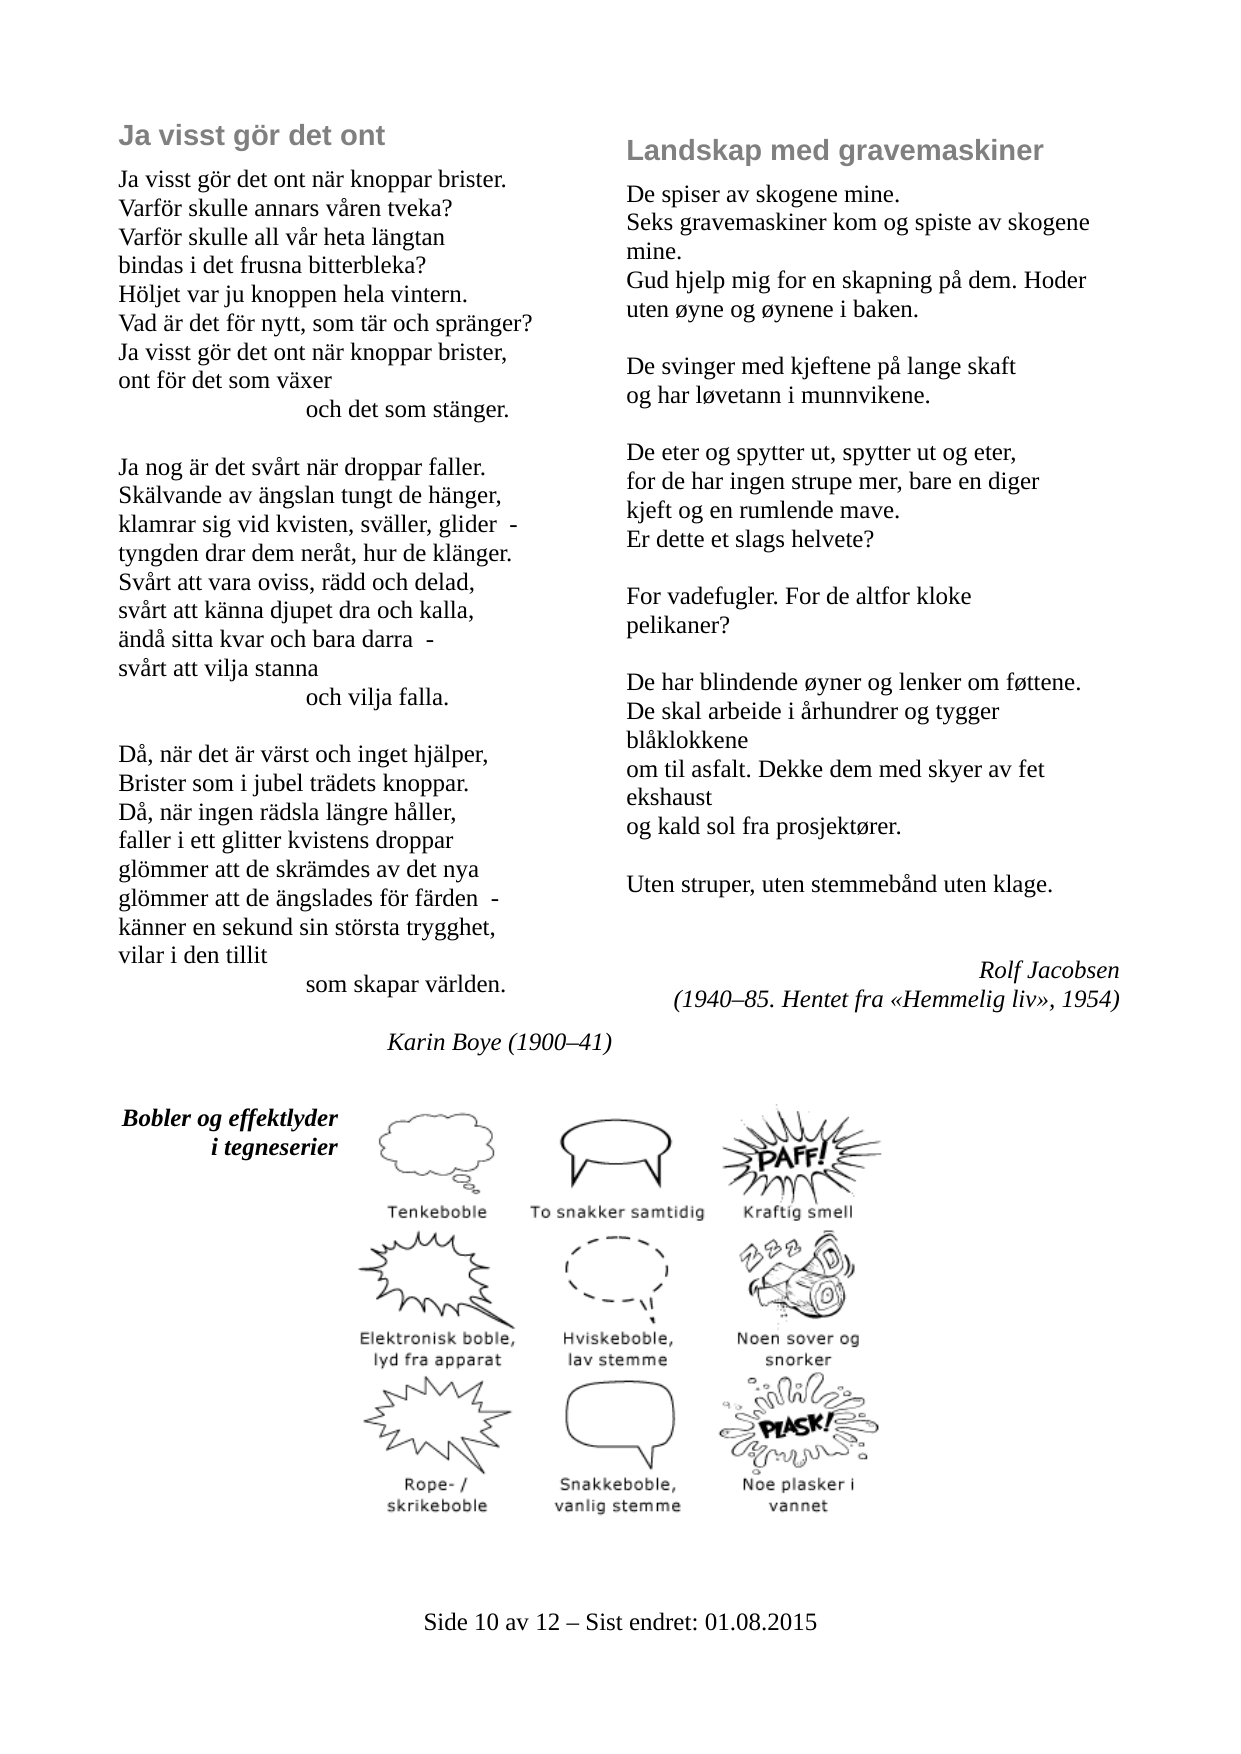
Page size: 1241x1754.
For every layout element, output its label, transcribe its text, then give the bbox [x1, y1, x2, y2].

text Varför skulle annars våren tveka? [118, 193, 614, 222]
text Då, när det är värst och inget hjälper, [118, 739, 614, 768]
text faller i ett glitter kvistens droppar [118, 825, 614, 854]
text Varför skulle all vår heta längtan [118, 222, 614, 250]
text De har blindende øyner og lenker om føttene. [626, 667, 1122, 696]
text kjeft og en rumlende mave. [626, 495, 1122, 524]
text vilar i den tillit [118, 940, 614, 969]
text Er dette et slags helvete? [626, 524, 1122, 552]
text Karin Boye (1900–41) [118, 1027, 614, 1055]
text Höljet var ju knoppen hela vintern. [118, 279, 614, 308]
text For vadefugler. For de altfor kloke [626, 581, 1122, 610]
text glömmer att de ängslades för färden - [118, 883, 614, 912]
text (1940–85. Hentet fra «Hemmelig liv», 1954) [626, 984, 1122, 1012]
text glömmer att de skrämdes av det nya [118, 854, 614, 883]
text Gud hjelp mig for en skapning på dem. Hoder [626, 265, 1122, 294]
text Skälvande av ängslan tungt de hänger, [118, 480, 614, 509]
text svårt att vilja stanna [118, 653, 614, 682]
text och det som stänger. [118, 394, 614, 423]
text Seks gravemaskiner kom og spiste av skogene mine. [626, 207, 1122, 265]
text och vilja falla. [118, 682, 614, 710]
text ont för det som växer [118, 365, 614, 394]
text bindas i det frusna bitterbleka? [118, 250, 614, 279]
text ändå sitta kvar och bara darra - [118, 624, 614, 653]
picture [340, 1103, 900, 1524]
text Svårt att vara oviss, rädd och delad, [118, 567, 614, 595]
text känner en sekund sin största trygghet, [118, 912, 614, 940]
text om til asfalt. Dekke dem med skyer av fet ekshaust [626, 754, 1122, 811]
text som skapar världen. [118, 969, 614, 998]
text [900, 1103, 1122, 1161]
text for de har ingen strupe mer, bare en diger [626, 466, 1122, 495]
text Ja visst gör det ont när knoppar brister. [118, 164, 614, 193]
text svårt att känna djupet dra och kalla, [118, 595, 614, 624]
text uten øyne og øynene i baken. [626, 294, 1122, 322]
text Bobler og effektlyder i tegneserier [118, 1103, 340, 1161]
text Uten struper, uten stemmebånd uten klage. [626, 869, 1122, 897]
text Då, när ingen rädsla längre håller, [118, 797, 614, 825]
text og har løvetann i munnvikene. [626, 380, 1122, 409]
text klamrar sig vid kvisten, sväller, glider - [118, 509, 614, 538]
text De eter og spytter ut, spytter ut og eter, [626, 437, 1122, 466]
text Rolf Jacobsen [626, 955, 1122, 984]
text Ja visst gör det ont när knoppar brister, [118, 337, 614, 365]
subtitle Ja visst gör det ont [118, 118, 614, 152]
text tyngden drar dem neråt, hur de klänger. [118, 538, 614, 567]
text De svinger med kjeftene på lange skaft [626, 351, 1122, 380]
text Brister som i jubel trädets knoppar. [118, 768, 614, 797]
text og kald sol fra prosjektører. [626, 811, 1122, 840]
text Vad är det för nytt, som tär och spränger? [118, 308, 614, 337]
text pelikaner? [626, 610, 1122, 639]
text De spiser av skogene mine. [626, 179, 1122, 207]
text De skal arbeide i århundrer og tygger blåklokkene [626, 696, 1122, 754]
text Ja nog är det svårt när droppar faller. [118, 452, 614, 480]
subtitle Landskap med gravemaskiner [626, 133, 1122, 166]
